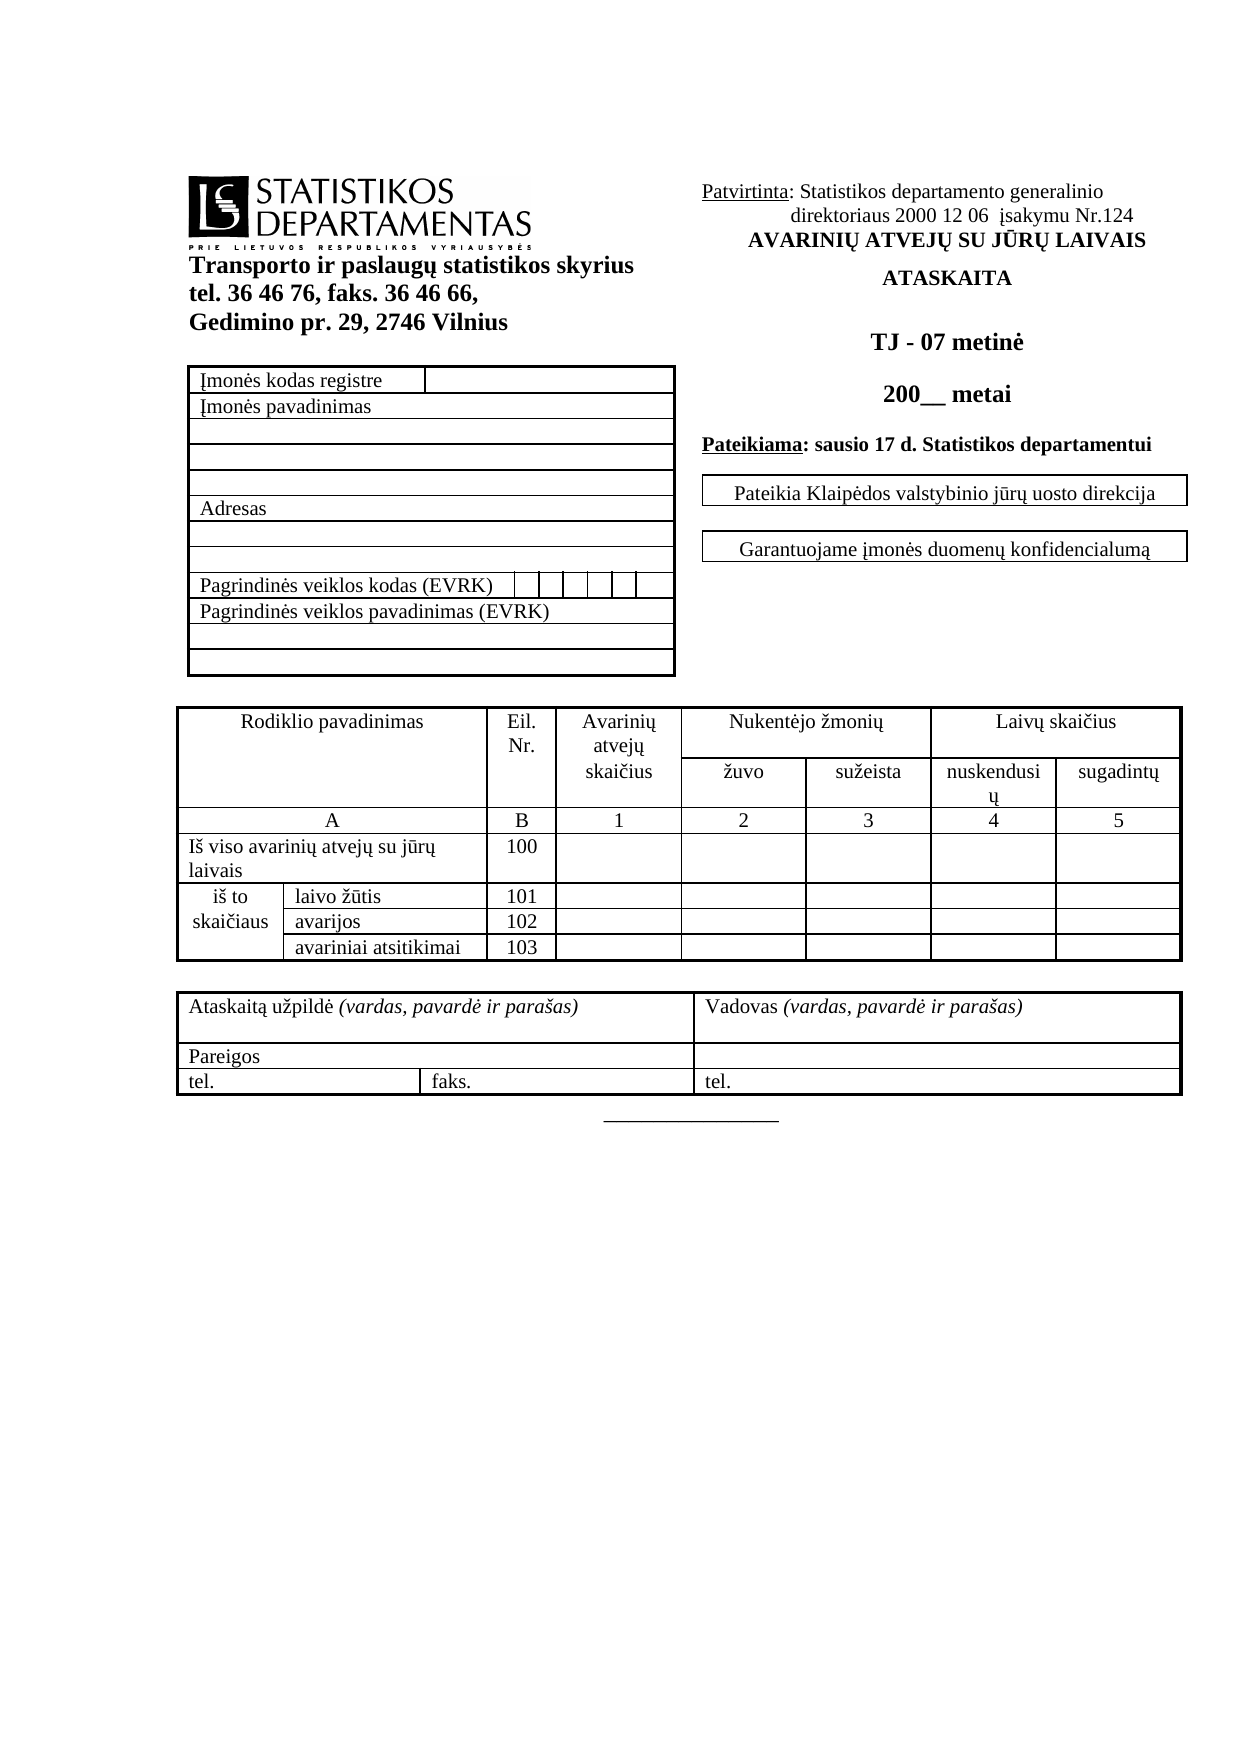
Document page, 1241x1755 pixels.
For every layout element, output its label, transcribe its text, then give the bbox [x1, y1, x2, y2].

table_cell [190, 547, 673, 571]
table_cell skaičius [557, 757, 681, 807]
table_cell 5 [1057, 808, 1179, 832]
table_cell [190, 445, 673, 469]
table_header Avarinių atvejų [557, 709, 681, 757]
table_cell avariniai atsitikimai [284, 935, 486, 959]
table_cell 102 [488, 909, 555, 933]
table_cell [1057, 935, 1179, 959]
table_header Garantuojame įmonės duomenų konfidencialumą [703, 532, 1186, 561]
table_header [640, 368, 673, 392]
table_cell [682, 884, 805, 908]
table_cell faks. [421, 1069, 693, 1093]
table_header Vadovas (vardas, pavardė ir parašas) [695, 994, 1179, 1042]
table_cell [932, 909, 1055, 933]
table_cell skaičiaus [179, 908, 283, 933]
table_header Rodiklio pavadinimas [179, 709, 486, 757]
table_cell tel. [695, 1069, 1179, 1093]
table_cell [179, 933, 283, 959]
table_cell 4 [932, 808, 1055, 832]
table_cell 3 [807, 808, 930, 832]
table_cell [932, 834, 1055, 882]
table_cell [488, 757, 555, 807]
table_cell Pareigos [179, 1044, 693, 1068]
table_cell [179, 757, 486, 807]
table_cell žuvo [682, 759, 805, 807]
table_cell [190, 650, 673, 674]
table_header Ataskaitą užpildė (vardas, pavardė ir parašas) [179, 994, 693, 1042]
table_header Transporto ir paslaugų statistikos skyrius tel. 36 46 76, faks. 36 46 66, Gedimino pr. 29, 2746 Vilnius [177, 176, 690, 677]
table_cell 2 [682, 808, 805, 832]
table_cell [190, 522, 673, 546]
table_cell [807, 884, 930, 908]
table_cell sugadintų [1057, 759, 1179, 807]
table_cell [637, 573, 673, 597]
table_cell Pagrindinės veiklos kodas (EVRK) [190, 573, 514, 597]
table_cell [695, 1044, 1179, 1068]
table_header Pateikia Klaipėdos valstybinio jūrų uosto direkcija [703, 476, 1186, 505]
table_cell [190, 471, 673, 494]
table_header Įmonės kodas registre [190, 368, 424, 392]
table_cell [190, 419, 673, 443]
table_cell Iš viso avarinių atvejų su jūrų laivais [179, 834, 486, 882]
table_cell [557, 935, 681, 959]
table_header [580, 368, 615, 392]
table_cell A [179, 808, 486, 832]
table_cell [807, 909, 930, 933]
table_cell [588, 573, 611, 597]
table_header Eil. Nr. [488, 709, 555, 757]
table_cell [557, 834, 681, 882]
table_cell [190, 624, 673, 648]
table_cell [932, 884, 1055, 908]
table_cell laivo žūtis [284, 884, 486, 908]
table_cell 1 [557, 808, 681, 832]
table_cell 100 [488, 834, 555, 882]
table_cell avarijos [284, 909, 486, 933]
table_header [473, 368, 502, 392]
table_cell [1057, 834, 1179, 882]
table_cell 101 [488, 884, 555, 908]
table_cell Įmonės pavadinimas [190, 394, 673, 418]
table_header [615, 368, 639, 392]
table_cell [807, 834, 930, 882]
table_cell sužeista [807, 759, 930, 807]
table_cell [564, 573, 587, 597]
table_cell Adresas [190, 496, 673, 520]
table_cell [613, 573, 635, 597]
table_header Patvirtinta: Statistikos departamento generalinio direktoriaus 2000 12 06 įsakymu Nr.124 avarinių atvejų su jūrų laivais ataskaita TJ - 07 metinė 200__ metai Pateikiama: sausio 17 d. Statistikos departamentui [690, 176, 1204, 677]
table_cell iš to [179, 884, 283, 908]
table_header Laivų skaičius [932, 709, 1179, 757]
table_cell [1057, 909, 1179, 933]
table_cell Pagrindinės veiklos pavadinimas (EVRK) [190, 599, 673, 623]
table_header [426, 368, 473, 392]
table_cell nuskendusių [932, 759, 1055, 807]
table_cell [682, 834, 805, 882]
table_cell [540, 573, 562, 597]
table_cell [932, 935, 1055, 959]
table_cell tel. [179, 1069, 419, 1093]
table_cell [557, 884, 681, 908]
table_header [532, 368, 579, 392]
table_cell 103 [488, 935, 555, 959]
text ______________ [201, 1096, 1181, 1125]
table_cell [807, 935, 930, 959]
table_header Nukentėjo žmonių [682, 709, 930, 757]
table_cell [682, 935, 805, 959]
table_cell [515, 573, 538, 597]
table_cell [682, 909, 805, 933]
table_cell B [488, 808, 555, 832]
table_cell [557, 909, 681, 933]
table_cell [1057, 884, 1179, 908]
table_header [503, 368, 532, 392]
